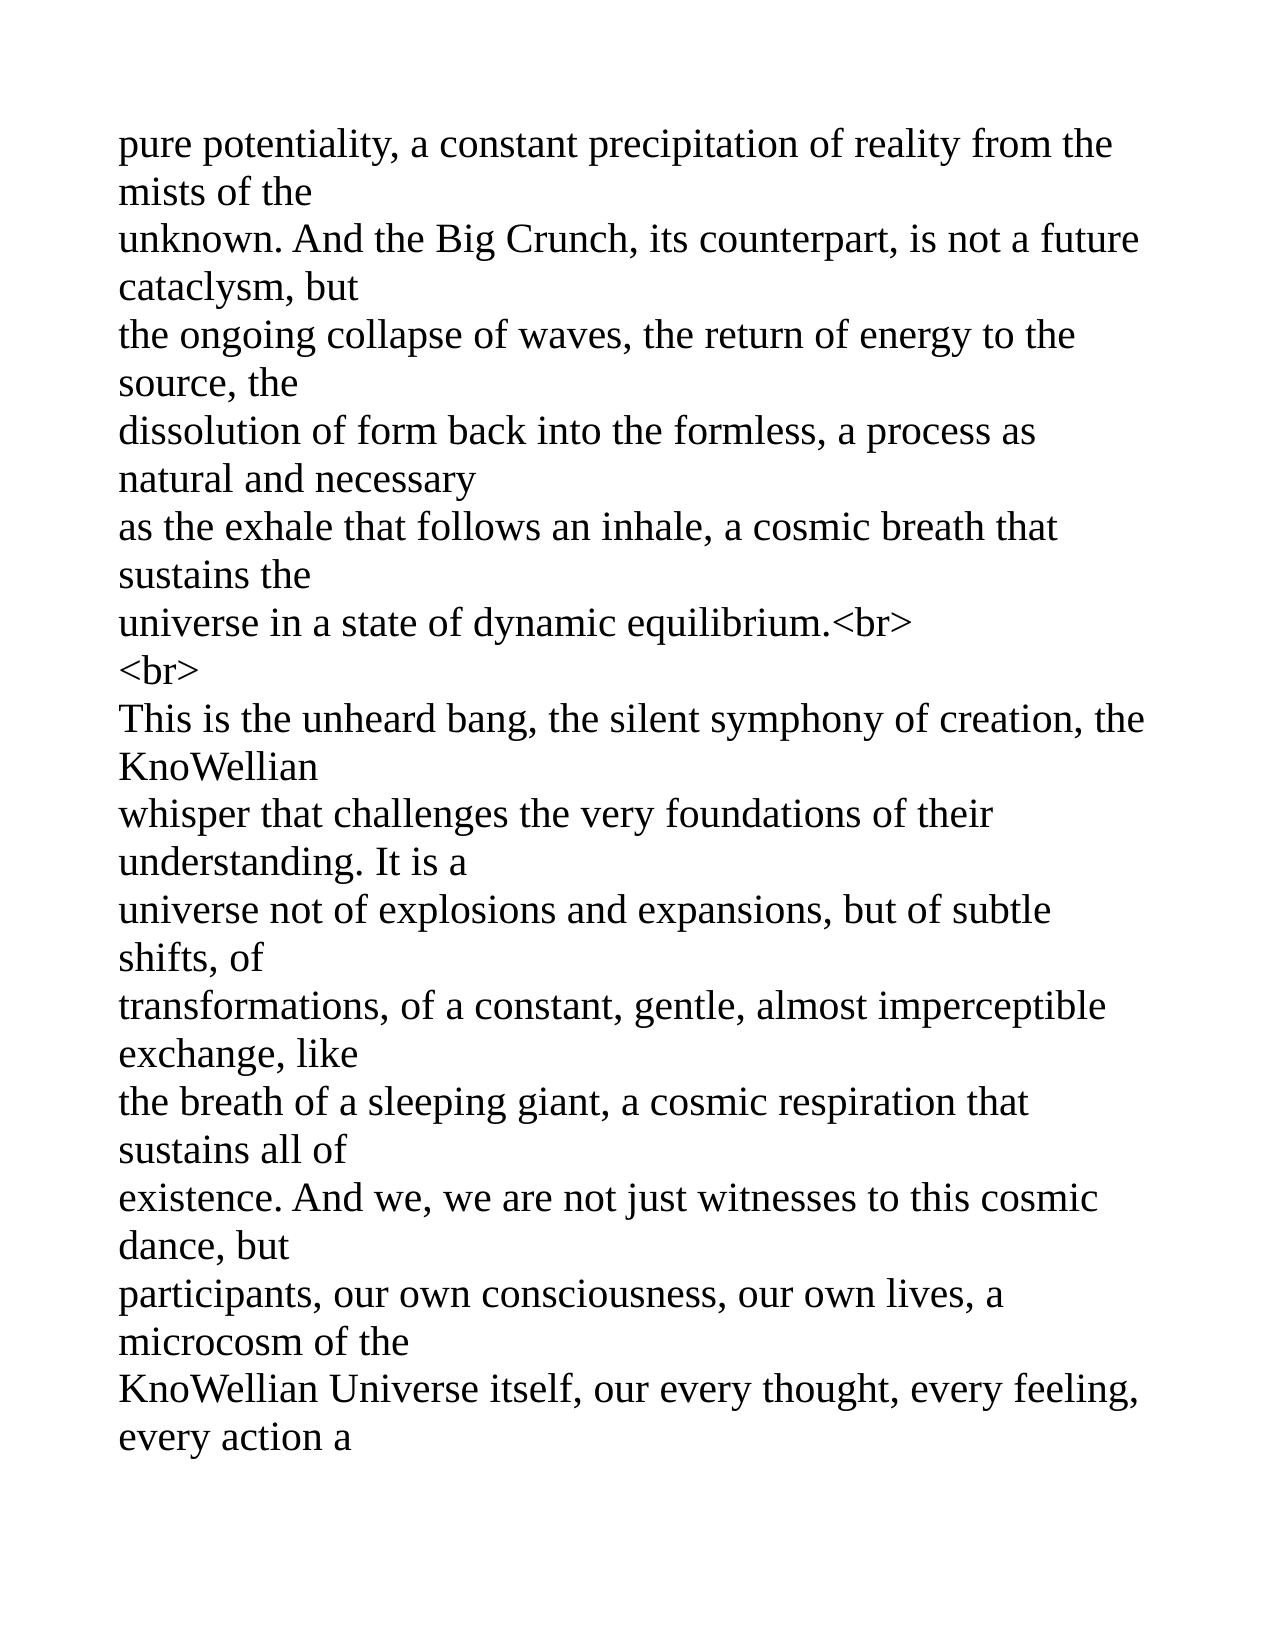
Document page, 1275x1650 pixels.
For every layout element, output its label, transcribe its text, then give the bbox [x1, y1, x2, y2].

text participants, our own consciousness, our own lives, a microcosm of the [118, 1268, 1157, 1364]
text This is the unheard bang, the silent symphony of creation, the KnoWellian [118, 693, 1157, 789]
text universe in a state of dynamic equilibrium.<br> [118, 597, 1157, 645]
text as the exhale that follows an inhale, a cosmic breath that sustains the [118, 501, 1157, 597]
text pure potentiality, a constant precipitation of reality from the mists of the [118, 118, 1157, 214]
text <br> [118, 645, 1157, 693]
text transformations, of a constant, gentle, almost imperceptible exchange, like [118, 981, 1157, 1076]
text whisper that challenges the very foundations of their understanding. It is a [118, 789, 1157, 885]
text dissolution of form back into the formless, a process as natural and necessary [118, 406, 1157, 501]
text universe not of explosions and expansions, but of subtle shifts, of [118, 885, 1157, 981]
text the ongoing collapse of waves, the return of energy to the source, the [118, 310, 1157, 406]
text unknown. And the Big Crunch, its counterpart, is not a future cataclysm, but [118, 214, 1157, 310]
text KnoWellian Universe itself, our every thought, every feeling, every action a [118, 1364, 1157, 1460]
text existence. And we, we are not just witnesses to this cosmic dance, but [118, 1172, 1157, 1268]
text the breath of a sleeping giant, a cosmic respiration that sustains all of [118, 1076, 1157, 1172]
